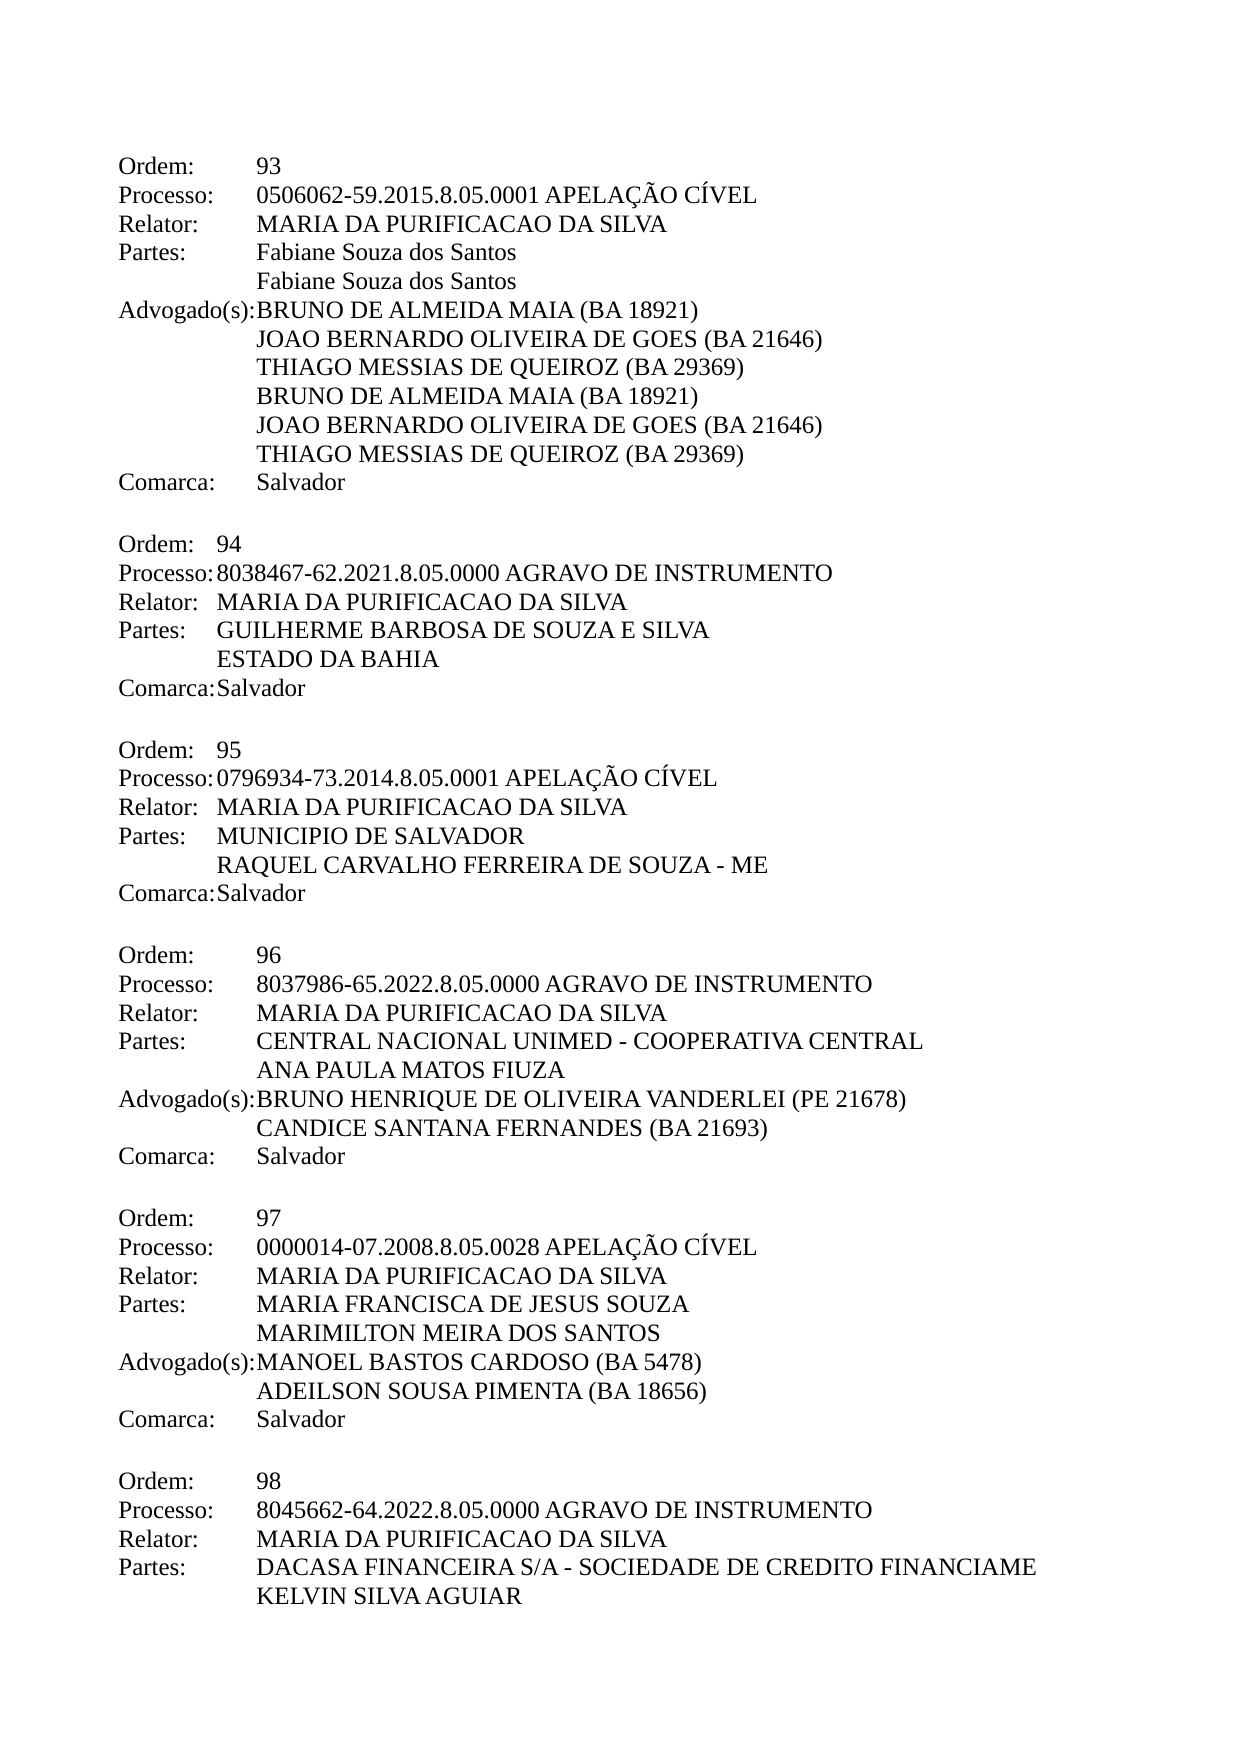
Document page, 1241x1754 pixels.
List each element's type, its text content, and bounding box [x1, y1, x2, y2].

table_cell 0000014-07.2008.8.05.0028 APELAÇÃO CÍVEL [256, 1232, 761, 1261]
table_cell 8037986-65.2022.8.05.0000 AGRAVO DE INSTRUMENTO [256, 969, 931, 998]
table_cell Comarca: [118, 879, 216, 907]
table_cell [118, 324, 256, 352]
table_cell DACASA FINANCEIRA S/A - SOCIEDADE DE CREDITO FINANCIAME [256, 1553, 1046, 1581]
table_cell Comarca: [118, 1405, 256, 1433]
table_header 94 [216, 529, 837, 558]
table_cell 8038467-62.2021.8.05.0000 AGRAVO DE INSTRUMENTO [216, 558, 837, 587]
table_cell ESTADO DA BAHIA [216, 644, 837, 673]
table_cell MARIMILTON MEIRA DOS SANTOS [256, 1318, 761, 1347]
table_cell 8045662-64.2022.8.05.0000 AGRAVO DE INSTRUMENTO [256, 1495, 1046, 1524]
table_cell THIAGO MESSIAS DE QUEIROZ (BA 29369) [256, 439, 830, 467]
table_cell Relator: [118, 587, 216, 615]
table_cell Partes: [118, 1290, 256, 1318]
table_cell Processo: [118, 764, 216, 792]
table_cell Salvador [256, 1405, 761, 1433]
table_cell Partes: [118, 821, 216, 850]
table_cell ANA PAULA MATOS FIUZA [256, 1055, 931, 1084]
table_cell Comarca: [118, 468, 256, 496]
table_cell JOAO BERNARDO OLIVEIRA DE GOES (BA 21646) [256, 324, 830, 352]
table_header Ordem: [118, 1203, 256, 1232]
table_cell ADEILSON SOUSA PIMENTA (BA 18656) [256, 1376, 761, 1404]
table_cell Processo: [118, 180, 256, 209]
table_cell MARIA FRANCISCA DE JESUS SOUZA [256, 1290, 761, 1318]
table_header 96 [256, 940, 931, 969]
table_header 93 [256, 151, 830, 180]
table_header Ordem: [118, 151, 256, 180]
table_cell Relator: [118, 1524, 256, 1552]
table_cell THIAGO MESSIAS DE QUEIROZ (BA 29369) [256, 353, 830, 381]
table_header 97 [256, 1203, 761, 1232]
table_cell BRUNO HENRIQUE DE OLIVEIRA VANDERLEI (PE 21678) [256, 1084, 931, 1113]
table_cell [118, 353, 256, 381]
table_cell MARIA DA PURIFICACAO DA SILVA [256, 1524, 1046, 1552]
table_cell Processo: [118, 1232, 256, 1261]
table_header Ordem: [118, 1466, 256, 1495]
table_cell JOAO BERNARDO OLIVEIRA DE GOES (BA 21646) [256, 410, 830, 439]
table_cell MARIA DA PURIFICACAO DA SILVA [256, 209, 830, 237]
table_cell CANDICE SANTANA FERNANDES (BA 21693) [256, 1113, 931, 1141]
table_cell Relator: [118, 209, 256, 237]
table_header 98 [256, 1466, 1046, 1495]
table_cell Partes: [118, 238, 256, 266]
table_cell Relator: [118, 1261, 256, 1289]
table_cell BRUNO DE ALMEIDA MAIA (BA 18921) [256, 381, 830, 410]
table_cell [118, 439, 256, 467]
table_cell Fabiane Souza dos Santos [256, 266, 830, 295]
table_cell [118, 1318, 256, 1347]
table_cell Advogado(s): [118, 1347, 256, 1376]
table_cell Comarca: [118, 673, 216, 702]
table_header 95 [216, 735, 777, 763]
table_cell MARIA DA PURIFICACAO DA SILVA [256, 998, 931, 1026]
table_cell [118, 1113, 256, 1141]
table_cell Fabiane Souza dos Santos [256, 238, 830, 266]
table_cell [118, 644, 216, 673]
table_cell RAQUEL CARVALHO FERREIRA DE SOUZA - ME [216, 850, 777, 878]
table_cell [118, 1581, 256, 1610]
table_cell MARIA DA PURIFICACAO DA SILVA [216, 587, 837, 615]
table_cell Salvador [256, 468, 830, 496]
table_header Ordem: [118, 735, 216, 763]
table_cell MUNICIPIO DE SALVADOR [216, 821, 777, 850]
table_cell [118, 1055, 256, 1084]
table_cell [118, 381, 256, 410]
table_cell KELVIN SILVA AGUIAR [256, 1581, 1046, 1610]
table_cell Partes: [118, 1026, 256, 1055]
table_cell Processo: [118, 558, 216, 587]
table_cell Salvador [216, 673, 837, 702]
table_cell Processo: [118, 1495, 256, 1524]
table_cell Partes: [118, 615, 216, 644]
table_cell Relator: [118, 998, 256, 1026]
table_cell CENTRAL NACIONAL UNIMED - COOPERATIVA CENTRAL [256, 1026, 931, 1055]
table_cell Advogado(s): [118, 295, 256, 324]
table_cell BRUNO DE ALMEIDA MAIA (BA 18921) [256, 295, 830, 324]
table_cell Salvador [256, 1141, 931, 1170]
table_cell Advogado(s): [118, 1084, 256, 1113]
table_cell Comarca: [118, 1141, 256, 1170]
table_header Ordem: [118, 529, 216, 558]
table_cell [118, 266, 256, 295]
table_cell Partes: [118, 1553, 256, 1581]
table_cell [118, 1376, 256, 1404]
table_cell Relator: [118, 792, 216, 821]
table_cell MARIA DA PURIFICACAO DA SILVA [256, 1261, 761, 1289]
table_cell [118, 410, 256, 439]
table_cell Processo: [118, 969, 256, 998]
table_cell MARIA DA PURIFICACAO DA SILVA [216, 792, 777, 821]
table_cell 0506062-59.2015.8.05.0001 APELAÇÃO CÍVEL [256, 180, 830, 209]
table_cell Salvador [216, 879, 777, 907]
table_cell [118, 850, 216, 878]
table_header Ordem: [118, 940, 256, 969]
table_cell MANOEL BASTOS CARDOSO (BA 5478) [256, 1347, 761, 1376]
table_cell 0796934-73.2014.8.05.0001 APELAÇÃO CÍVEL [216, 764, 777, 792]
table_cell GUILHERME BARBOSA DE SOUZA E SILVA [216, 615, 837, 644]
